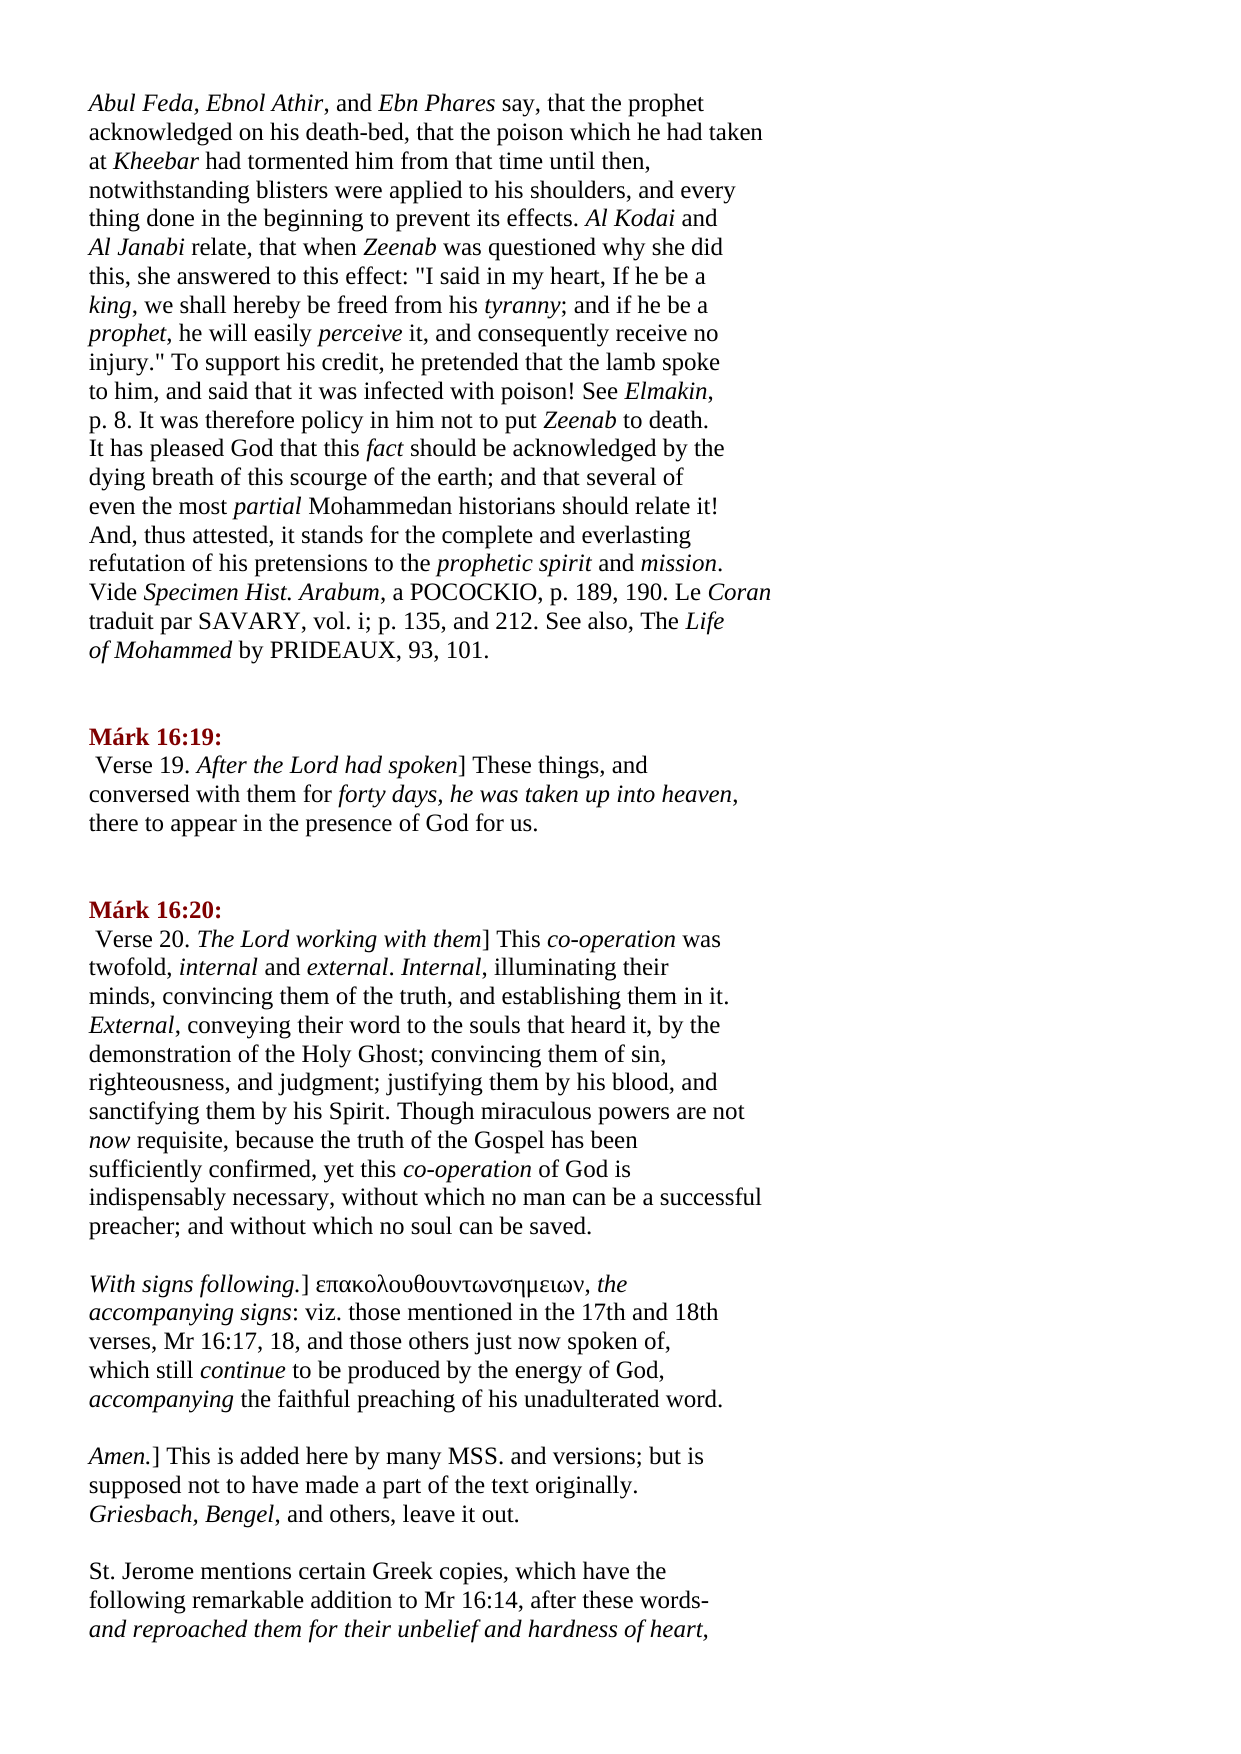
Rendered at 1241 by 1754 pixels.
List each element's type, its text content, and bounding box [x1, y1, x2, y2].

text Márk 16:19: [88, 722, 1152, 751]
text Abul Feda, Ebnol Athir, and Ebn Phares say, that the prophet acknowledged on his death-bed, that the poison which he had taken at Kheebar had tormented him from that time until then, notwithstanding blisters were applied to his shoulders, and every thing done in the beginning to prevent its effects. Al Kodai and Al Janabi relate, that when Zeenab was questioned why she did this, she answered to this effect: "I said in my heart, If he be a king, we shall hereby be freed from his tyranny; and if he be a prophet, he will easily perceive it, and consequently receive no injury." To support his credit, he pretended that the lamb spoke to him, and said that it was infected with poison! See Elmakin, p. 8. It was therefore policy in him not to put Zeenab to death. It has pleased God that this fact should be acknowledged by the dying breath of this scourge of the earth; and that several of even the most partial Mohammedan historians should relate it! And, thus attested, it stands for the complete and everlasting refutation of his pretensions to the prophetic spirit and mission. Vide Specimen Hist. Arabum, a POCOCKIO, p. 189, 190. Le Coran traduit par SAVARY, vol. i; p. 135, and 212. See also, The Life of Mohammed by PRIDEAUX, 93, 101. [88, 88, 1152, 692]
text Verse 20. The Lord working with them] This co-operation was twofold, internal and external. Internal, illuminating their minds, convincing them of the truth, and establishing them in it. External, conveying their word to the souls that heard it, by the demonstration of the Holy Ghost; convincing them of sin, righteousness, and judgment; justifying them by his blood, and sanctifying them by his Spirit. Though miraculous powers are not now requisite, because the truth of the Gospel has been sufficiently confirmed, yet this co-operation of God is indispensably necessary, without which no man can be a successful preacher; and without which no soul can be saved. With signs following.] επακολουθουντωνσημειων, the accompanying signs: viz. those mentioned in the 17th and 18th verses, Mr 16:17, 18, and those others just now spoken of, which still continue to be produced by the energy of God, accompanying the faithful preaching of his unadulterated word. Amen.] This is added here by many MSS. and versions; but is supposed not to have made a part of the text originally. Griesbach, Bengel, and others, leave it out. St. Jerome mentions certain Greek copies, which have the following remarkable addition to Mr 16:14, after these words- and reproached them for their unbelief and hardness of heart, [88, 924, 1152, 1642]
text Márk 16:20: [88, 895, 1152, 924]
text Verse 19. After the Lord had spoken] These things, and conversed with them for forty days, he was taken up into heaven, there to appear in the presence of God for us. [88, 751, 1152, 866]
